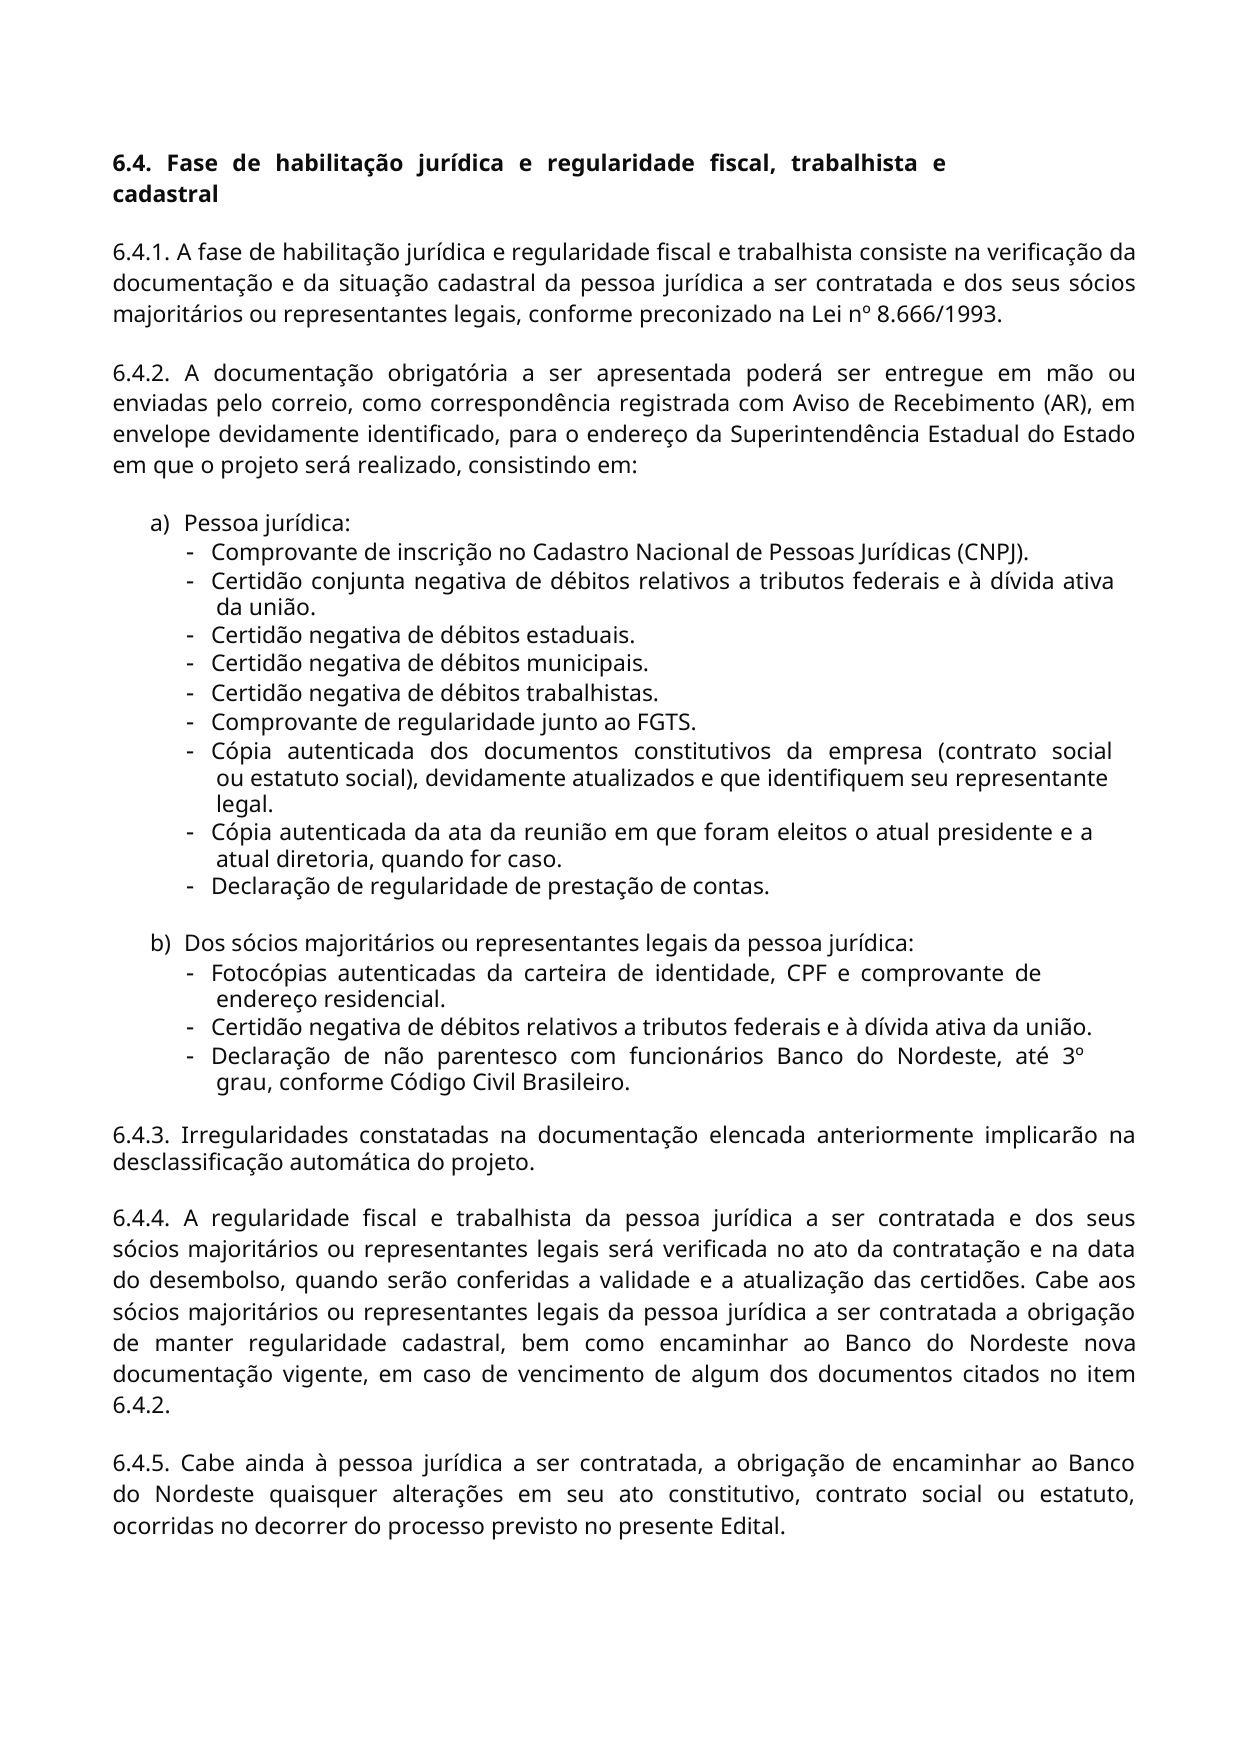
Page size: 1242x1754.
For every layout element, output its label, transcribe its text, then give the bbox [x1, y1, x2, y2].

text  Certidão conjunta negativa de débitos relativos a tributos federais e à dívida ativa da união. [186, 568, 1135, 621]
text 6.4.2. A documentação obrigatória a ser apresentada poderá ser entregue em mão ou enviadas pelo correio, como correspondência registrada com Aviso de Recebimento (AR), em envelope devidamente identificado, para o endereço da Superintendência Estadual do Estado em que o projeto será realizado, consistindo em: [112, 356, 1136, 480]
text  Declaração de regularidade de prestação de contas. [186, 872, 1146, 900]
text  Fotocópias autenticadas da carteira de identidade, CPF e comprovante de endereço residencial. [186, 960, 1136, 1013]
text  Comprovante de regularidade junto ao FGTS. [186, 708, 1146, 736]
text a) Pessoa jurídica: [150, 507, 1146, 538]
text 6.4.3. Irregularidades constatadas na documentação elencada anteriormente implicarão na desclassificação automática do projeto. [112, 1123, 1136, 1176]
text  Certidão negativa de débitos estaduais. [186, 621, 1146, 649]
text b) Dos sócios majoritários ou representantes legais da pessoa jurídica: [150, 927, 1146, 958]
text  Comprovante de inscrição no Cadastro Nacional de Pessoas Jurídicas (CNPJ). [186, 538, 1146, 566]
text  Certidão negativa de débitos relativos a tributos federais e à dívida ativa da união. [186, 1013, 1146, 1041]
text 6.4.5. Cabe ainda à pessoa jurídica a ser contratada, a obrigação de encaminhar ao Banco do Nordeste quaisquer alterações em seu ato constitutivo, contrato social ou estatuto, ocorridas no decorrer do processo previsto no presente Edital. [112, 1447, 1136, 1541]
text  Declaração de não parentesco com funcionários Banco do Nordeste, até 3º grau, conforme Código Civil Brasileiro. [186, 1043, 1136, 1096]
text  Certidão negativa de débitos municipais. [186, 649, 1146, 677]
text  Cópia autenticada da ata da reunião em que foram eleitos o atual presidente e a atual diretoria, quando for caso. [186, 819, 1136, 872]
text 6.4. Fase de habilitação jurídica e regularidade fiscal, trabalhista e cadastral [112, 147, 946, 209]
text  Cópia autenticada dos documentos constitutivos da empresa (contrato social ou estatuto social), devidamente atualizados e que identifiquem seu representante legal. [186, 738, 1135, 818]
text 6.4.4. A regularidade fiscal e trabalhista da pessoa jurídica a ser contratada e dos seus sócios majoritários ou representantes legais será verificada no ato da contratação e na data do desembolso, quando serão conferidas a validade e a atualização das certidões. Cabe aos sócios majoritários ou representantes legais da pessoa jurídica a ser contratada a obrigação de manter regularidade cadastral, bem como encaminhar ao Banco do Nordeste nova documentação vigente, em caso de vencimento de algum dos documentos citados no item 6.4.2. [112, 1202, 1136, 1421]
text  Certidão negativa de débitos trabalhistas. [186, 677, 1146, 708]
text 6.4.1. A fase de habilitação jurídica e regularidade fiscal e trabalhista consiste na verificação da documentação e da situação cadastral da pessoa jurídica a ser contratada e dos seus sócios majoritários ou representantes legais, conforme preconizado na Lei nº 8.666/1993. [112, 236, 1136, 330]
